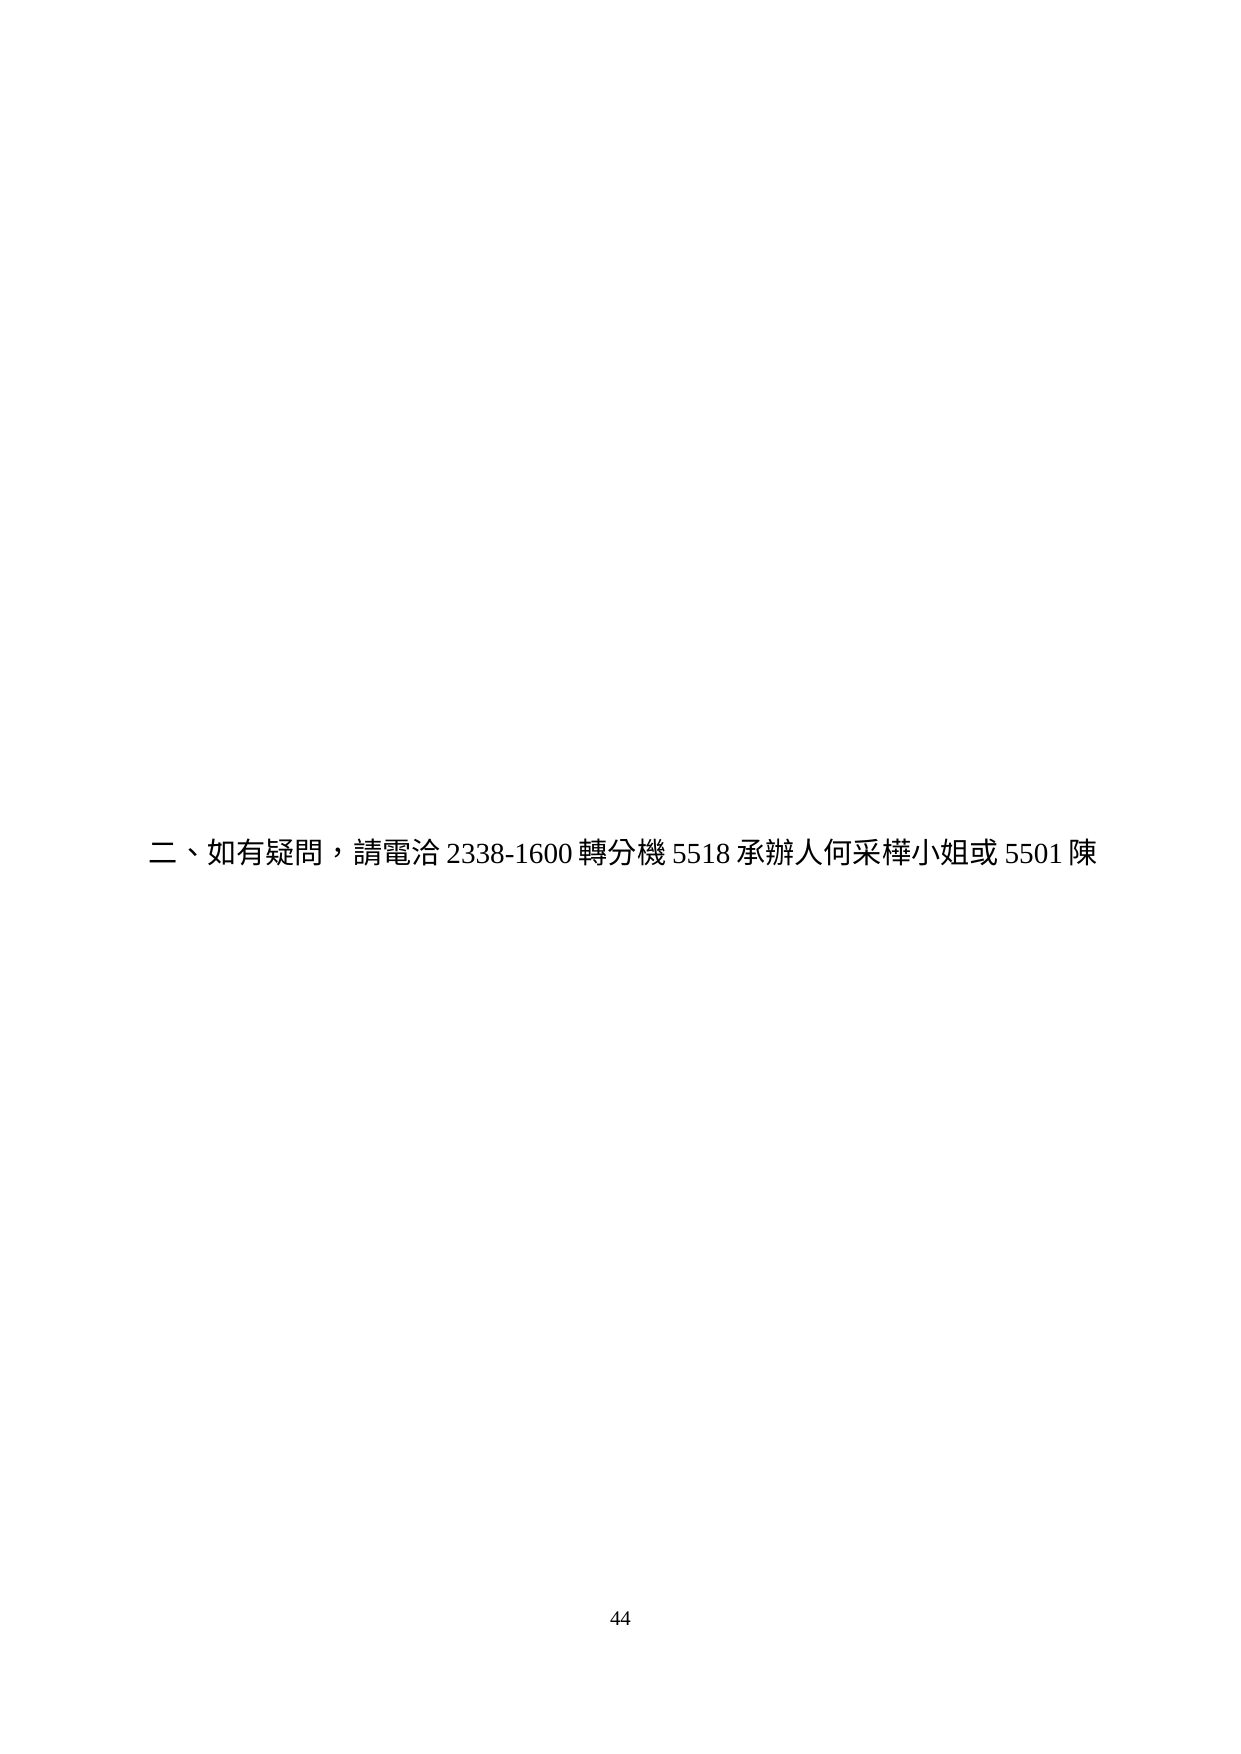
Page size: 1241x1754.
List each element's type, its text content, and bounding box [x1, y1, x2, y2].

text 二、如有疑問，請電洽2338-1600轉分機5518承辦人何采樺小姐或5501陳 [149, 809, 1122, 872]
